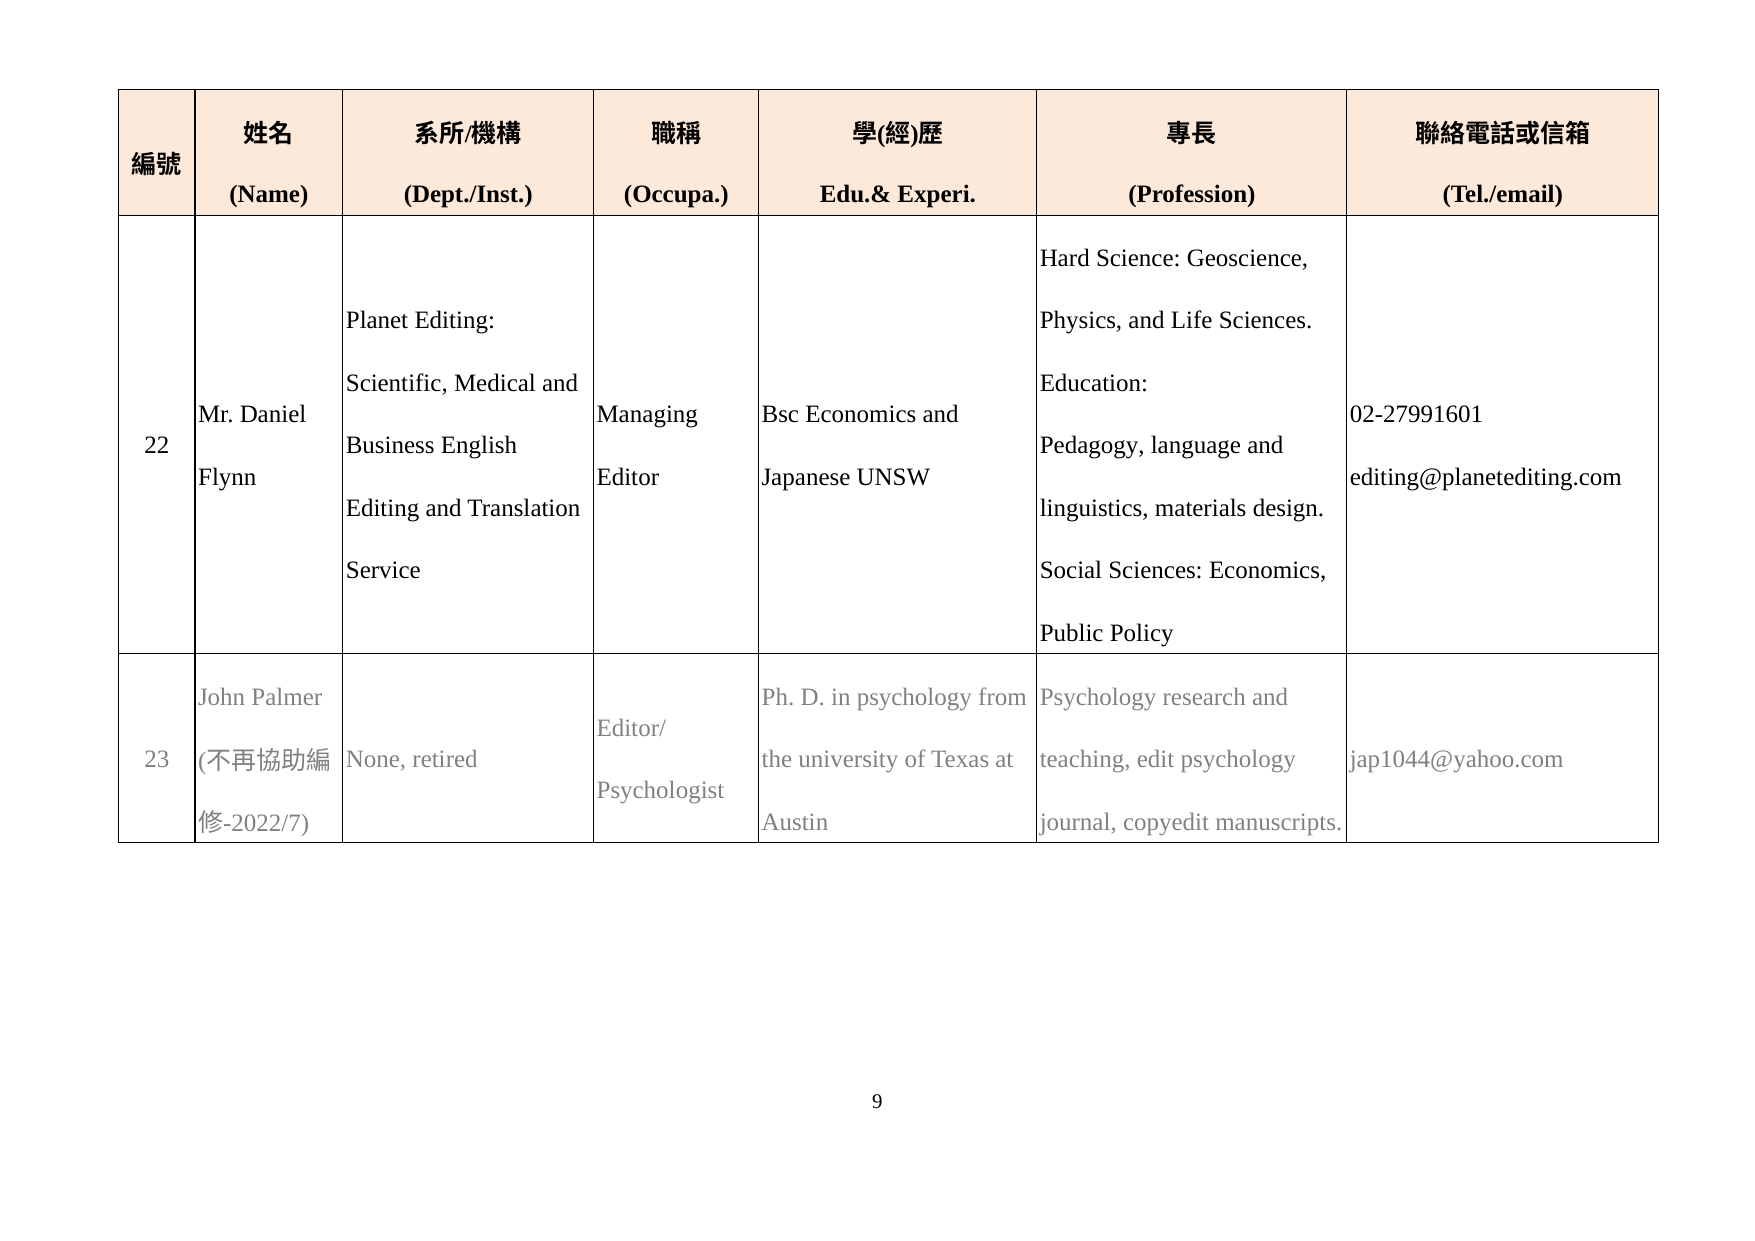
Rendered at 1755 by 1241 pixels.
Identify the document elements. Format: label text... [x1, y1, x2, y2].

table_header 系所/機構 (Dept./Inst.) [343, 90, 593, 215]
table_cell jap1044@yahoo.com [1347, 654, 1658, 842]
table_cell Planet Editing: Scientific, Medical and Business English Editing and Translation Service [343, 216, 593, 653]
table_header 編號 [119, 90, 194, 215]
table_header 姓名 (Name) [196, 90, 342, 215]
table_header 專長 (Profession) [1037, 90, 1346, 215]
table_cell Editor/Psychologist [594, 654, 758, 842]
table_header 學(經)歷 Edu.& Experi. [759, 90, 1036, 215]
table_cell Mr. Daniel Flynn [196, 216, 342, 653]
table_cell None, retired [343, 654, 593, 842]
table_cell Managing Editor [594, 216, 758, 653]
table_header 職稱 (Occupa.) [594, 90, 758, 215]
table_cell Hard Science: Geoscience, Physics, and Life Sciences. Education: Pedagogy, language and linguistics, materials design. Social Sciences: Economics, Public Policy [1037, 216, 1346, 653]
table_cell 23 [119, 654, 194, 842]
table_cell 22 [119, 216, 194, 653]
table_cell Ph. D. in psychology from the university of Texas at Austin [759, 654, 1036, 842]
table_cell John Palmer (不再協助編修-2022/7) [196, 654, 342, 842]
table_cell Psychology research and teaching, edit psychology journal, copyedit manuscripts. [1037, 654, 1346, 842]
table_cell 02-27991601 editing@planetediting.com [1347, 216, 1658, 653]
table_cell Bsc Economics and Japanese UNSW [759, 216, 1036, 653]
table_header 聯絡電話或信箱 (Tel./email) [1347, 90, 1658, 215]
